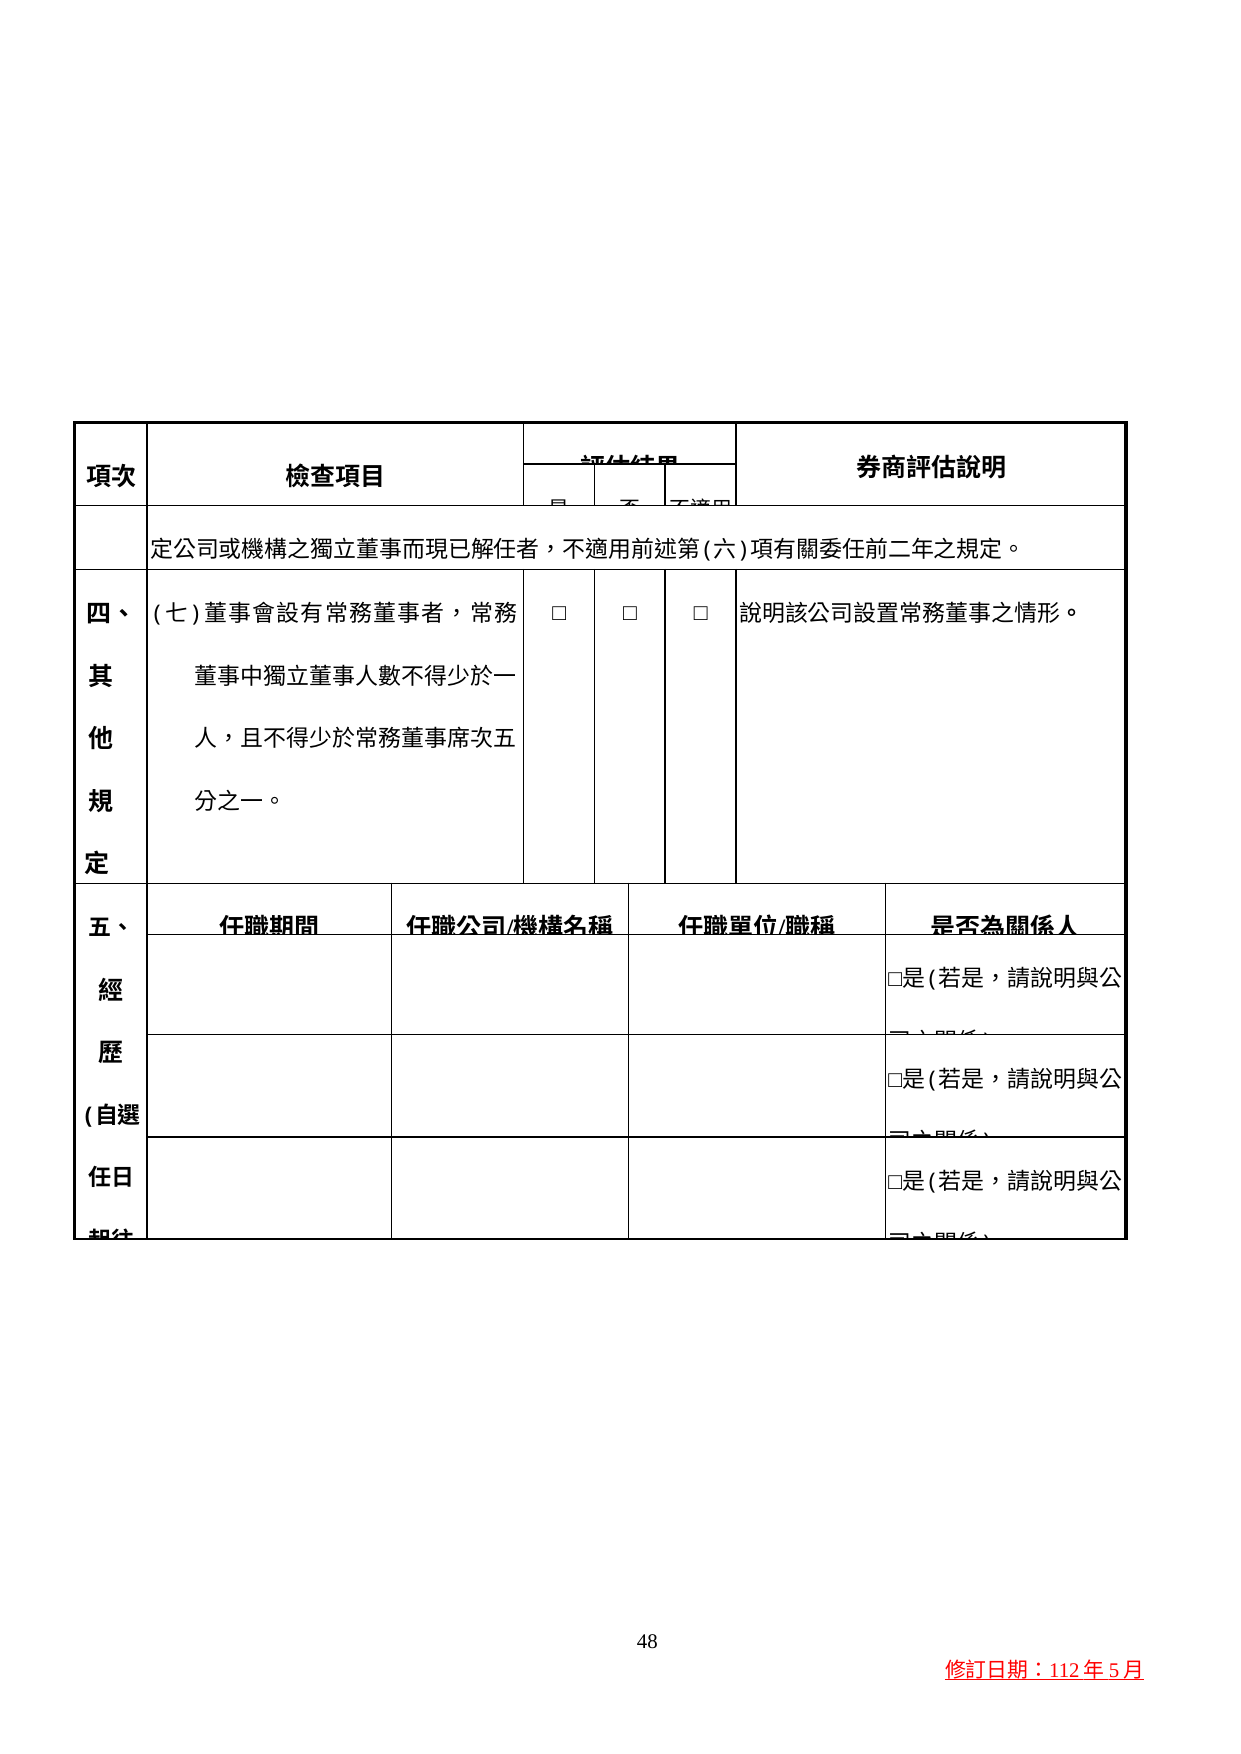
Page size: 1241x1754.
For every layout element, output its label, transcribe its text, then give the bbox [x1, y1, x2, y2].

table_cell [392, 1035, 628, 1136]
table_cell □是(若是，請說明與公司之關係) □否 [886, 1035, 1124, 1136]
table_cell □是(若是，請說明與公司之關係) □否 [886, 935, 1124, 1034]
table_cell [148, 1035, 391, 1136]
table_header 項次 [76, 424, 146, 504]
table_cell 五、 經 歷 (自選任日起往前回溯兩年) [76, 884, 146, 1238]
table_header 檢查項目 [148, 424, 523, 504]
table_cell □是(若是，請說明與公司之關係) □否 [886, 1138, 1124, 1238]
table_cell □ [666, 570, 735, 883]
table_cell 任職期間 [148, 884, 391, 934]
table_header 券商評估說明 (至少應填製下列預設文字格式內容) [737, 424, 1124, 504]
table_cell 任職單位/職稱 [629, 884, 885, 934]
table_cell [392, 935, 628, 1034]
table_cell [76, 506, 146, 569]
table_cell 不適用 [666, 465, 735, 504]
table_cell 是否為關係人 [886, 884, 1124, 934]
table_cell [392, 1138, 628, 1238]
table_cell 是 [524, 465, 594, 504]
table_cell [629, 1138, 885, 1238]
table_cell 四、 其 他 規 定 [76, 570, 146, 883]
table_cell 獨立董事曾任前述第(六)項第2款或第8款之公司或其關係企業或與公司有財務或業務往來之特定公司或機構之獨立董事而現已解任者，不適用前述第(六)項有關委任前二年之規定。 [148, 506, 1124, 569]
table_cell [629, 935, 885, 1034]
table_cell 否 [595, 465, 664, 504]
table_cell [629, 1035, 885, 1136]
table_cell □ [524, 570, 594, 883]
table_cell [148, 935, 391, 1034]
table_cell (七)董事會設有常務董事者，常務董事中獨立董事人數不得少於一人，且不得少於常務董事席次五分之一。 [148, 570, 523, 883]
table_cell [148, 1138, 391, 1238]
table_cell □ [595, 570, 664, 883]
table_header 評估結果 [524, 424, 735, 463]
table_cell 說明該公司設置常務董事之情形。 [737, 570, 1124, 883]
table_cell 任職公司/機構名稱 [392, 884, 628, 934]
